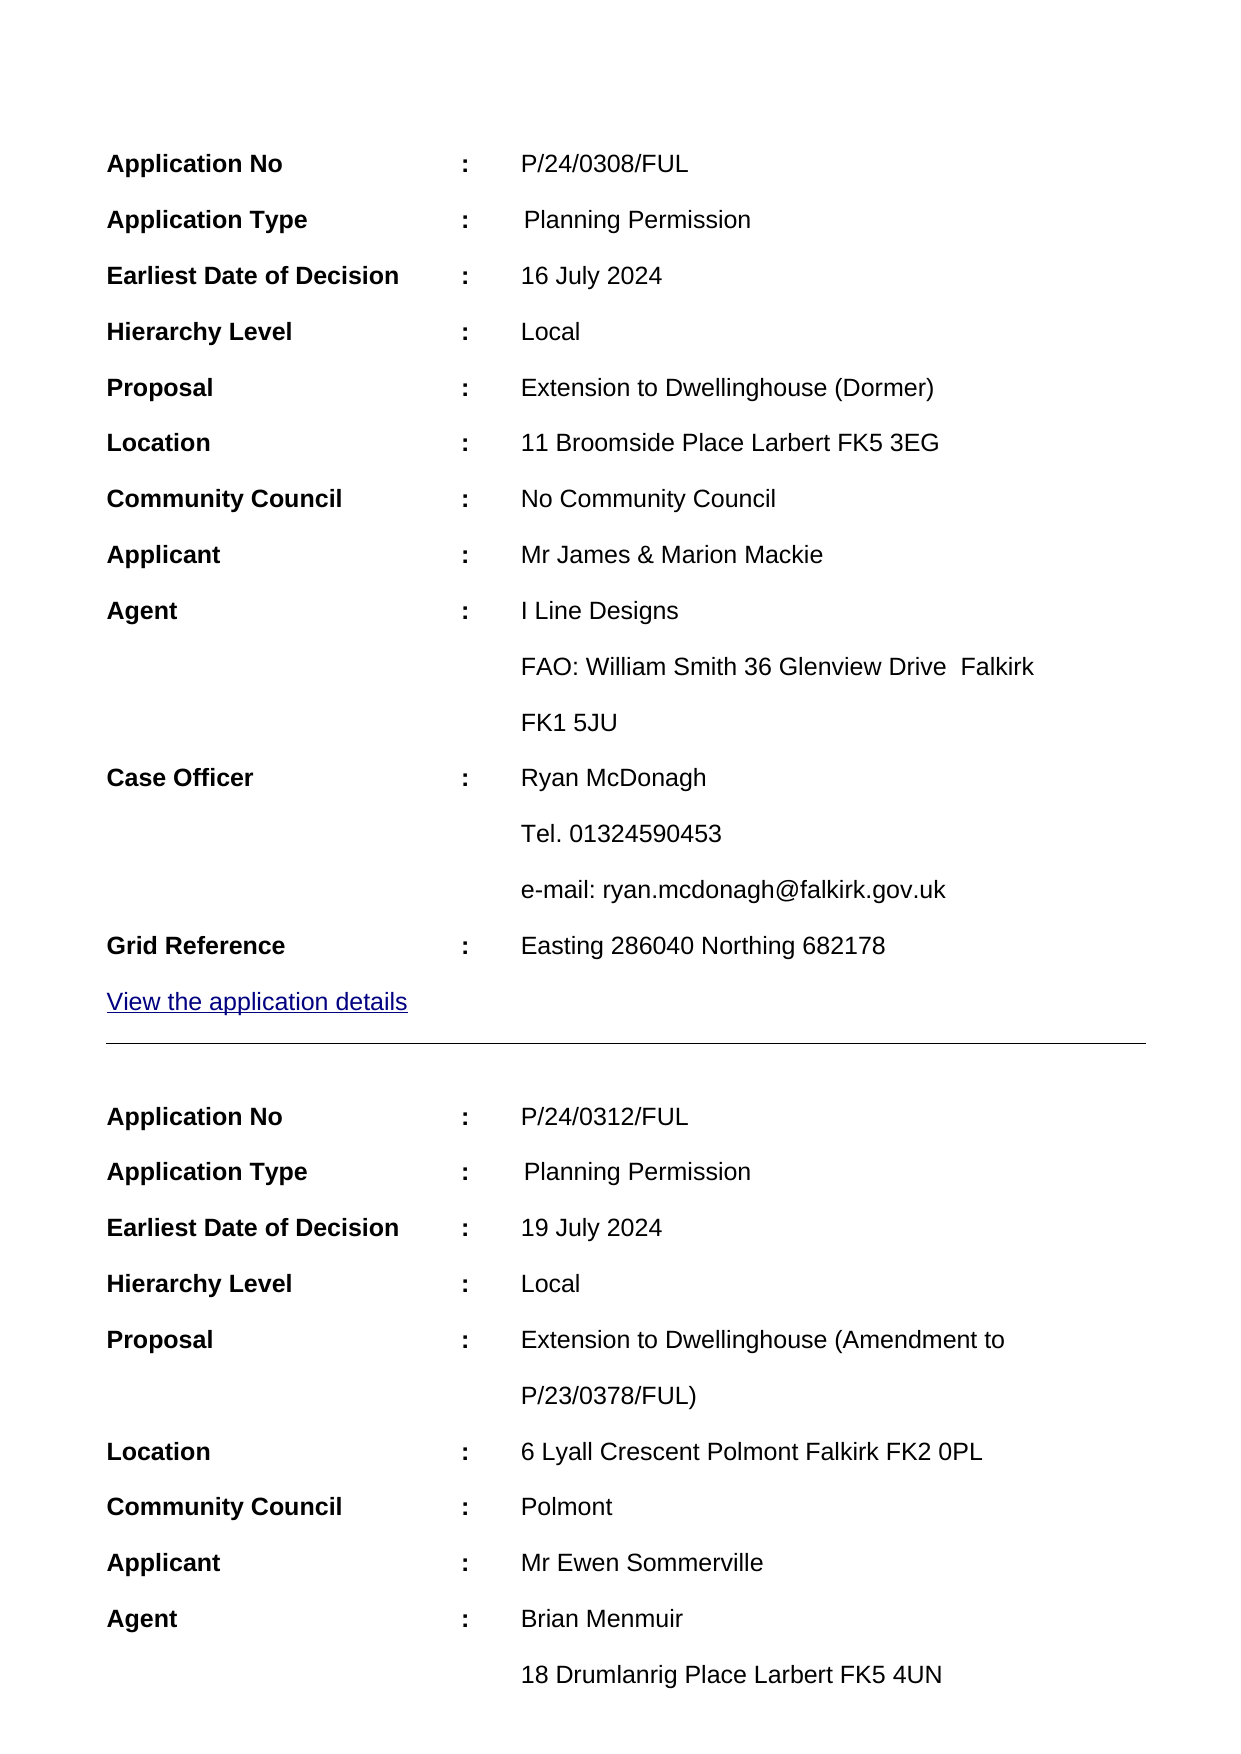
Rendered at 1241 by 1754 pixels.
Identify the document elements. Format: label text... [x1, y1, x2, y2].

text Applicant : Mr James & Marion Mackie [106, 540, 1146, 569]
text Hierarchy Level : Local [106, 317, 1146, 345]
text Earliest Date of Decision : 19 July 2024 [106, 1213, 1146, 1242]
text Proposal : Extension to Dwellinghouse (Dormer) [106, 372, 1146, 401]
text P/23/0378/FUL) [106, 1381, 1146, 1409]
text Hierarchy Level : Local [106, 1269, 1146, 1298]
text Community Council : Polmont [106, 1492, 1146, 1521]
text Tel. 01324590453 [106, 819, 1146, 848]
text Location : 11 Broomside Place Larbert FK5 3EG [106, 428, 1146, 457]
text Applicant : Mr Ewen Sommerville [106, 1548, 1146, 1577]
text FK1 5JU [106, 707, 1146, 736]
text Agent : Brian Menmuir [106, 1604, 1146, 1633]
text Community Council : No Community Council [106, 484, 1146, 513]
text Application Type : Planning Permission [106, 205, 1146, 234]
text Case Officer : Ryan McDonagh [106, 763, 1146, 792]
text 18 Drumlanrig Place Larbert FK5 4UN [106, 1660, 1146, 1688]
text Application Type : Planning Permission [106, 1157, 1146, 1186]
text FAO: William Smith 36 Glenview Drive Falkirk [106, 652, 1146, 680]
text Proposal : Extension to Dwellinghouse (Amendment to [106, 1325, 1146, 1353]
text Application No : P/24/0312/FUL [106, 1101, 1146, 1130]
text e-mail: ryan.mcdonagh@falkirk.gov.uk [106, 875, 1146, 904]
text Location : 6 Lyall Crescent Polmont Falkirk FK2 0PL [106, 1436, 1146, 1465]
text Agent : I Line Designs [106, 596, 1146, 624]
text View the application details [106, 987, 1146, 1015]
text Application No : P/24/0308/FUL [106, 149, 1146, 178]
text Earliest Date of Decision : 16 July 2024 [106, 261, 1146, 289]
text Grid Reference : Easting 286040 Northing 682178 [106, 931, 1146, 959]
